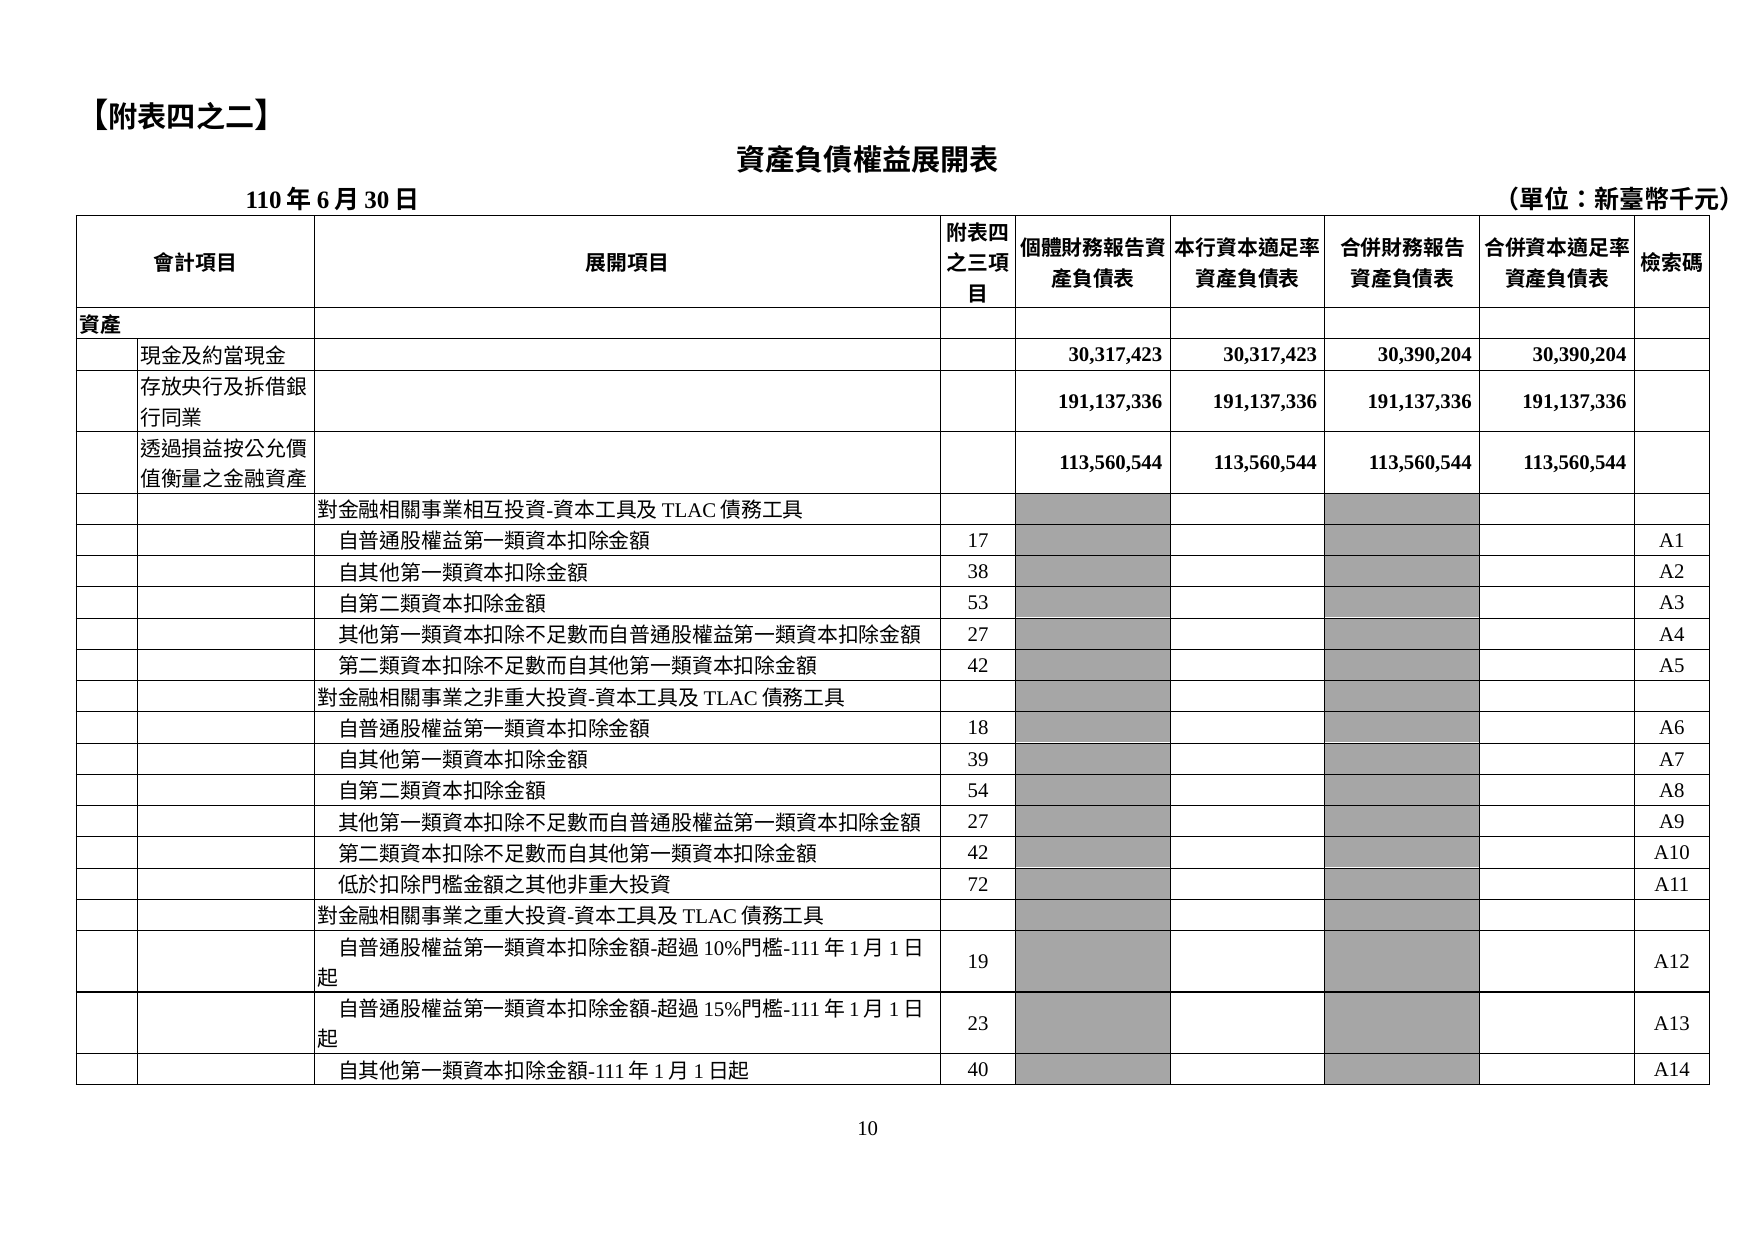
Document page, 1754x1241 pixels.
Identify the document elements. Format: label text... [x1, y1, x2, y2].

table_cell [77, 432, 137, 492]
table_cell [1171, 806, 1324, 836]
table_cell 透過損益按公允價值衡量之金融資產 [138, 432, 314, 492]
table_header 檢索碼 [1635, 216, 1709, 307]
table_cell [138, 525, 314, 555]
table_cell [138, 712, 314, 742]
table_cell 72 [941, 869, 1015, 899]
table_cell 39 [941, 744, 1015, 774]
table_cell [77, 993, 137, 1053]
table_cell A2 [1635, 556, 1709, 586]
table_cell A10 [1635, 837, 1709, 867]
table_cell [315, 308, 940, 338]
table_cell 對金融相關事業之非重大投資-資本工具及TLAC債務工具 [315, 681, 940, 711]
table_cell 對金融相關事業之重大投資-資本工具及TLAC債務工具 [315, 900, 940, 930]
table_cell [1171, 587, 1324, 617]
table_cell [77, 775, 137, 805]
table_cell [1325, 525, 1479, 555]
table_cell [1016, 712, 1170, 742]
table_cell [1325, 931, 1479, 991]
table_cell [1171, 900, 1324, 930]
table_cell 自第二類資本扣除金額 [315, 587, 940, 617]
table_cell 自其他第一類資本扣除金額 [315, 744, 940, 774]
table_cell [941, 308, 1015, 338]
table_cell [77, 587, 137, 617]
table_cell [1171, 308, 1324, 338]
table_cell [138, 837, 314, 867]
table_cell [77, 681, 137, 711]
table_cell [1016, 619, 1170, 649]
table_cell [1325, 900, 1479, 930]
table_cell [1325, 869, 1479, 899]
table_cell [1016, 837, 1170, 867]
table_cell [1016, 744, 1170, 774]
table_cell 191,137,336 [1325, 371, 1479, 431]
table_cell 113,560,544 [1171, 432, 1324, 492]
table_cell 現金及約當現金 [138, 339, 314, 369]
table_cell 自第二類資本扣除金額 [315, 775, 940, 805]
table_cell [1480, 931, 1634, 991]
table_cell [77, 525, 137, 555]
table_cell [138, 681, 314, 711]
table_cell [1635, 339, 1709, 369]
table_cell [1171, 619, 1324, 649]
table_cell [77, 1054, 137, 1084]
table_cell A4 [1635, 619, 1709, 649]
table_cell [1480, 869, 1634, 899]
table_cell [1171, 494, 1324, 524]
text 110年6月30日 （單位：新臺幣千元） [75, 179, 1744, 215]
table_cell [1480, 837, 1634, 867]
table_cell [1171, 775, 1324, 805]
table_cell [1480, 900, 1634, 930]
table_cell [1325, 587, 1479, 617]
table_cell 自普通股權益第一類資本扣除金額 [315, 525, 940, 555]
table_cell [1171, 681, 1324, 711]
table_cell 27 [941, 806, 1015, 836]
table_cell 191,137,336 [1016, 371, 1170, 431]
table_cell [1171, 650, 1324, 680]
table_cell A5 [1635, 650, 1709, 680]
table_cell [1171, 712, 1324, 742]
table_cell [1635, 900, 1709, 930]
table_cell [941, 339, 1015, 369]
table_cell 自普通股權益第一類資本扣除金額-超過15%門檻-111年1月1日起 [315, 993, 940, 1053]
table_cell [138, 744, 314, 774]
table_cell [1325, 494, 1479, 524]
table_cell [1325, 806, 1479, 836]
table_cell [138, 900, 314, 930]
table_cell 自其他第一類資本扣除金額-111年1月1日起 [315, 1054, 940, 1084]
table_cell [1171, 744, 1324, 774]
table_cell [1016, 869, 1170, 899]
table_cell A14 [1635, 1054, 1709, 1084]
table_cell [1480, 525, 1634, 555]
table_cell A11 [1635, 869, 1709, 899]
table_cell [941, 681, 1015, 711]
table_cell [1016, 650, 1170, 680]
table_cell [138, 650, 314, 680]
table_cell A7 [1635, 744, 1709, 774]
table_header 會計項目 [77, 216, 314, 307]
table_cell [315, 339, 940, 369]
table_cell [1016, 556, 1170, 586]
table_cell A3 [1635, 587, 1709, 617]
table_cell [138, 931, 314, 991]
table_cell [138, 494, 314, 524]
table_cell 27 [941, 619, 1015, 649]
table_cell 54 [941, 775, 1015, 805]
table_cell 30,317,423 [1016, 339, 1170, 369]
table_cell [941, 432, 1015, 492]
table_cell [138, 993, 314, 1053]
table_header 展開項目 [315, 216, 940, 307]
table_cell [1016, 931, 1170, 991]
table_cell A8 [1635, 775, 1709, 805]
table_cell 191,137,336 [1171, 371, 1324, 431]
table_cell A6 [1635, 712, 1709, 742]
table_cell [1480, 494, 1634, 524]
table_cell 42 [941, 650, 1015, 680]
table_cell [1171, 993, 1324, 1053]
table_cell 18 [941, 712, 1015, 742]
table_cell 第二類資本扣除不足數而自其他第一類資本扣除金額 [315, 837, 940, 867]
table_cell [1016, 993, 1170, 1053]
table_cell 低於扣除門檻金額之其他非重大投資 [315, 869, 940, 899]
table_cell [138, 775, 314, 805]
table_cell [77, 931, 137, 991]
table_cell 19 [941, 931, 1015, 991]
table_cell [138, 1054, 314, 1084]
table_header 合併資本適足率 資產負債表 [1480, 216, 1634, 307]
table_cell A1 [1635, 525, 1709, 555]
table_cell 自其他第一類資本扣除金額 [315, 556, 940, 586]
table_cell 第二類資本扣除不足數而自其他第一類資本扣除金額 [315, 650, 940, 680]
table_cell [77, 900, 137, 930]
table_cell [1325, 775, 1479, 805]
table_cell 存放央行及拆借銀行同業 [138, 371, 314, 431]
table_cell [1635, 494, 1709, 524]
table_header 本行資本適足率 資產負債表 [1171, 216, 1324, 307]
table_cell [1016, 1054, 1170, 1084]
table_cell [1325, 712, 1479, 742]
table_cell [1480, 744, 1634, 774]
table_cell [1171, 525, 1324, 555]
subtitle 【附表四之二】 [75, 89, 1660, 137]
table_cell 23 [941, 993, 1015, 1053]
table_cell [77, 339, 137, 369]
table_cell [941, 900, 1015, 930]
table_cell 自普通股權益第一類資本扣除金額-超過10%門檻-111年1月1日起 [315, 931, 940, 991]
table_cell 30,317,423 [1171, 339, 1324, 369]
table_cell [77, 494, 137, 524]
table_cell [1016, 806, 1170, 836]
table_cell [1325, 308, 1479, 338]
table_cell 53 [941, 587, 1015, 617]
table_cell [1171, 931, 1324, 991]
table_cell [1016, 587, 1170, 617]
table_cell [315, 432, 940, 492]
table_cell 42 [941, 837, 1015, 867]
table_cell 對金融相關事業相互投資-資本工具及TLAC債務工具 [315, 494, 940, 524]
table_cell [1480, 556, 1634, 586]
table_header 個體財務報告資產負債表 [1016, 216, 1170, 307]
table_cell 38 [941, 556, 1015, 586]
table_cell [1325, 993, 1479, 1053]
table_header 合併財務報告 資產負債表 [1325, 216, 1479, 307]
table_cell 113,560,544 [1016, 432, 1170, 492]
table_cell 30,390,204 [1325, 339, 1479, 369]
text 資產負債權益展開表 [75, 137, 1660, 179]
table_cell 自普通股權益第一類資本扣除金額 [315, 712, 940, 742]
table_cell [1325, 744, 1479, 774]
table_cell [1325, 650, 1479, 680]
table_cell [77, 806, 137, 836]
table_cell [77, 869, 137, 899]
table_cell [1480, 619, 1634, 649]
table_cell [941, 494, 1015, 524]
table_cell [1171, 1054, 1324, 1084]
table_cell 113,560,544 [1480, 432, 1634, 492]
table_cell [1480, 775, 1634, 805]
table_cell A12 [1635, 931, 1709, 991]
table_cell [1635, 432, 1709, 492]
table_cell [1635, 308, 1709, 338]
table_cell [77, 556, 137, 586]
table_cell [77, 650, 137, 680]
table_cell [1480, 650, 1634, 680]
table_cell [1016, 900, 1170, 930]
table_cell [138, 619, 314, 649]
table_cell [1016, 775, 1170, 805]
table_cell [77, 371, 137, 431]
table_cell [1016, 681, 1170, 711]
table_cell [77, 712, 137, 742]
table_cell [1171, 556, 1324, 586]
table_cell [1171, 869, 1324, 899]
table_cell 40 [941, 1054, 1015, 1084]
table_cell [1325, 681, 1479, 711]
table_cell 其他第一類資本扣除不足數而自普通股權益第一類資本扣除金額 [315, 619, 940, 649]
table_header 附表四之三項目 [941, 216, 1015, 307]
table_cell [138, 556, 314, 586]
table_cell [1480, 587, 1634, 617]
table_cell [1480, 308, 1634, 338]
table_cell [1171, 837, 1324, 867]
table_cell [1016, 525, 1170, 555]
table_cell A9 [1635, 806, 1709, 836]
table_cell [1635, 371, 1709, 431]
table_cell 30,390,204 [1480, 339, 1634, 369]
table_cell [941, 371, 1015, 431]
table_cell 113,560,544 [1325, 432, 1479, 492]
table_cell [138, 587, 314, 617]
table_cell [1480, 806, 1634, 836]
table_cell [77, 744, 137, 774]
table_cell [1480, 993, 1634, 1053]
table_cell [1480, 1054, 1634, 1084]
table_cell [1325, 1054, 1479, 1084]
table_cell A13 [1635, 993, 1709, 1053]
table_cell [1635, 681, 1709, 711]
table_cell [138, 869, 314, 899]
table_cell [1480, 712, 1634, 742]
table_cell [1325, 837, 1479, 867]
table_cell 191,137,336 [1480, 371, 1634, 431]
table_cell 17 [941, 525, 1015, 555]
table_cell [138, 806, 314, 836]
table_cell [1016, 308, 1170, 338]
table_cell 其他第一類資本扣除不足數而自普通股權益第一類資本扣除金額 [315, 806, 940, 836]
table_cell [1325, 619, 1479, 649]
table_cell [1480, 681, 1634, 711]
table_cell 資產 [77, 308, 314, 338]
table_cell [1016, 494, 1170, 524]
table_cell [77, 837, 137, 867]
table_cell [1325, 556, 1479, 586]
table_cell [77, 619, 137, 649]
table_cell [315, 371, 940, 431]
